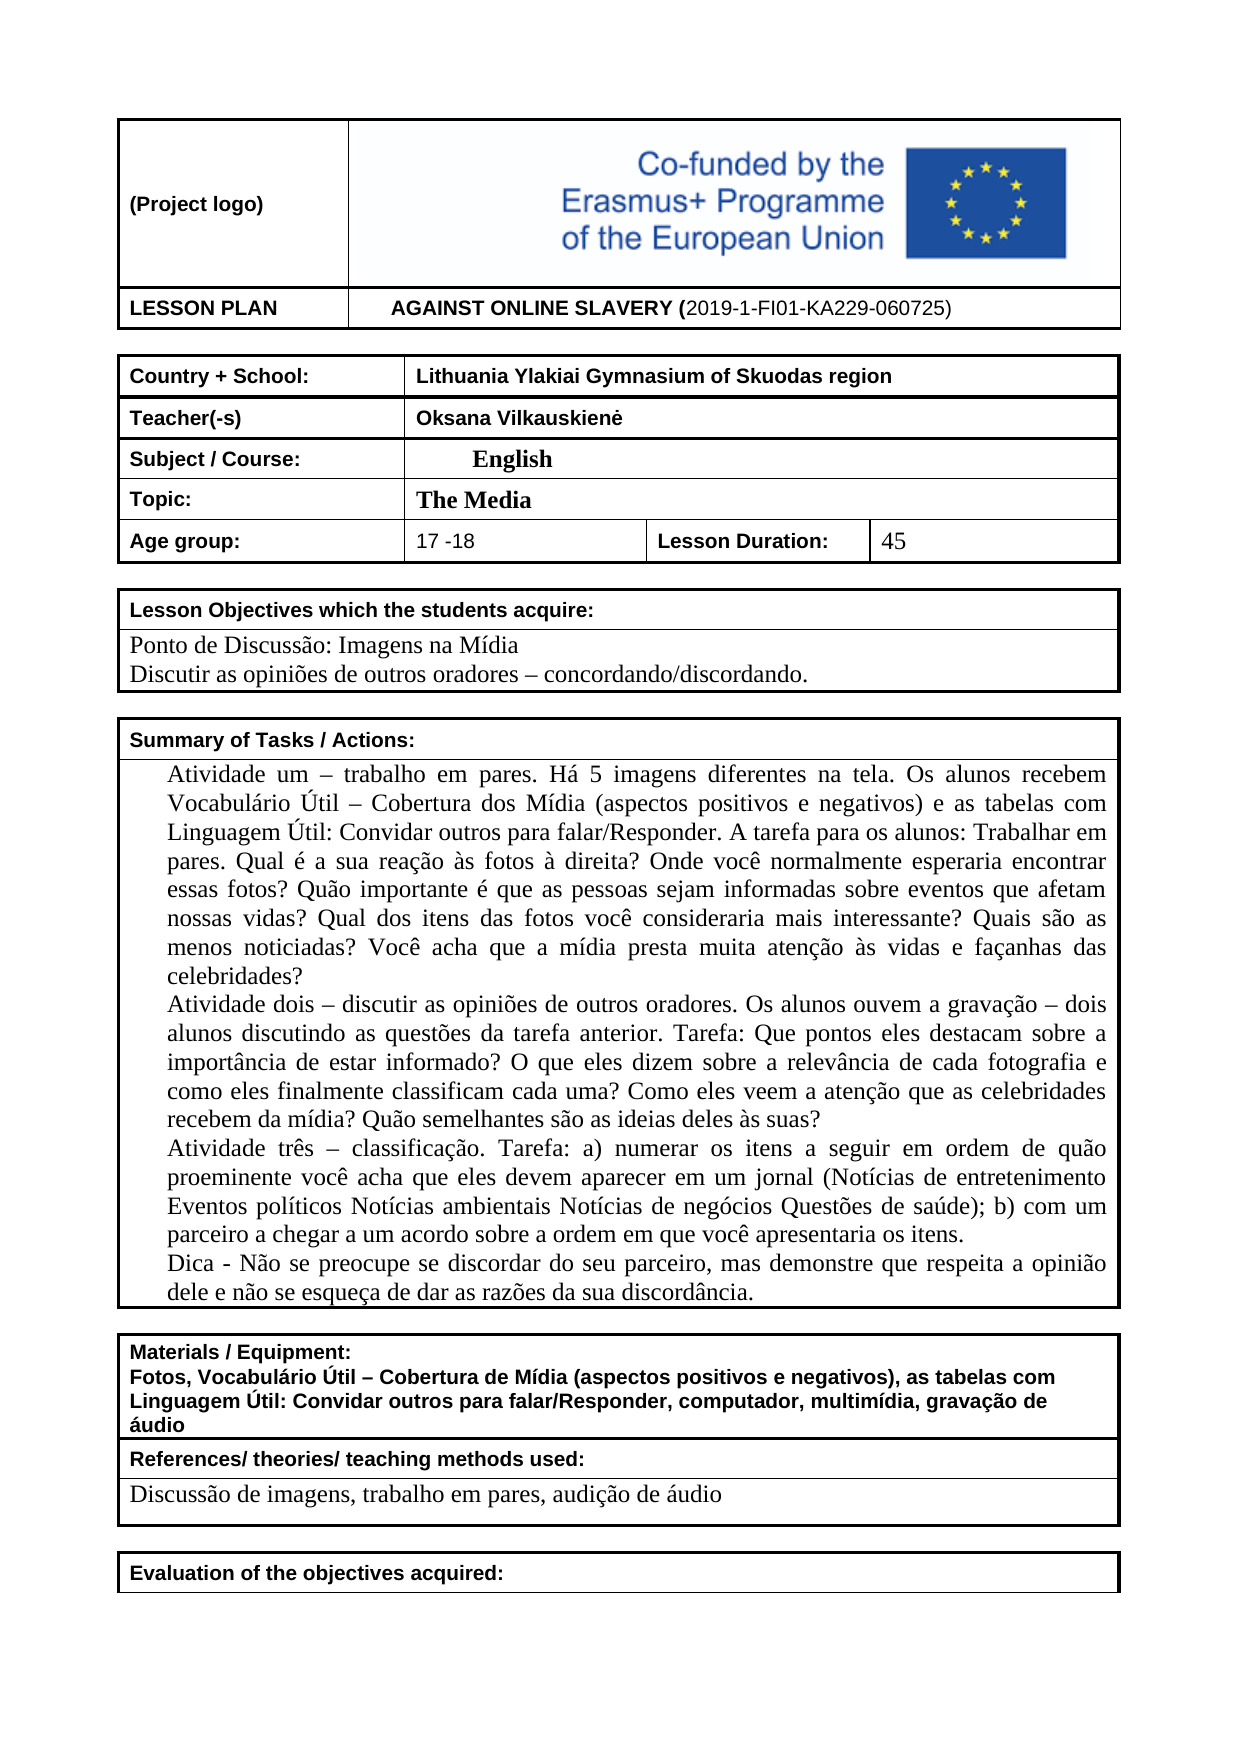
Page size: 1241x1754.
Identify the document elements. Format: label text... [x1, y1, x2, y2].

table_header Materials / Equipment: Fotos, Vocabulário Útil – Cobertura de Mídia (aspectos positivos e negativos), as tabelas com Linguagem Útil: Convidar outros para falar/Responder, computador, multimídia, gravação de áudio [120, 1336, 1117, 1437]
table_cell Atividade um – trabalho em pares. Há 5 imagens diferentes na tela. Os alunos recebem Vocabulário Útil – Cobertura dos Mídia (aspectos positivos e negativos) e as tabelas com Linguagem Útil: Convidar outros para falar/Responder. A tarefa para os alunos: Trabalhar em pares. Qual é a sua reação às fotos à direita? Onde você normalmente esperaria encontrar essas fotos? Quão importante é que as pessoas sejam informadas sobre eventos que afetam nossas vidas? Qual dos itens das fotos você consideraria mais interessante? Quais são as menos noticiadas? Você acha que a mídia presta muita atenção às vidas e façanhas das celebridades? Atividade dois – discutir as opiniões de outros oradores. Os alunos ouvem a gravação – dois alunos discutindo as questões da tarefa anterior. Tarefa: Que pontos eles destacam sobre a importância de estar informado? O que eles dizem sobre a relevância de cada fotografia e como eles finalmente classificam cada uma? Como eles veem a atenção que as celebridades recebem da mídia? Quão semelhantes são as ideias deles às suas? Atividade três – classificação. Tarefa: a) numerar os itens a seguir em ordem de quão proeminente você acha que eles devem aparecer em um jornal (Notícias de entretenimento Eventos políticos Notícias ambientais Notícias de negócios Questões de saúde); b) com um parceiro a chegar a um acordo sobre a ordem em que você apresentaria os itens. Dica - Não se preocupe se discordar do seu parceiro, mas demonstre que respeita a opinião dele e não se esqueça de dar as razões da sua discordância. [120, 760, 1117, 1306]
table_header Lesson Objectives which the students acquire: [120, 591, 1117, 629]
table_cell The Media [405, 479, 1117, 519]
table_cell References/ theories/ teaching methods used: [120, 1440, 1117, 1478]
table_cell Lesson Duration: [647, 520, 869, 561]
table_cell Ponto de Discussão: Imagens na Mídia Discutir as opiniões de outros oradores – concordando/discordando. [120, 630, 1117, 690]
table_header (Project logo) [120, 121, 348, 286]
table_cell Oksana Vilkauskienė [405, 399, 1117, 437]
table_header Country + School: [120, 357, 404, 395]
table_cell Age group: [120, 520, 404, 561]
table_header Evaluation of the objectives acquired: [120, 1554, 1117, 1592]
table_cell 17 -18 [405, 520, 646, 561]
table_cell 45 [871, 520, 1117, 561]
table_cell Teacher(-s) [120, 399, 404, 437]
table_header Lithuania Ylakiai Gymnasium of Skuodas region [405, 357, 1117, 395]
table_cell English [405, 440, 1117, 478]
table_header [1092, 121, 1120, 286]
table_cell AGAINST ONLINE SLAVERY (2019-1-FI01-KA229-060725) [349, 289, 1120, 327]
table_cell Topic: [120, 479, 404, 519]
table_header Summary of Tasks / Actions: [120, 720, 1117, 758]
table_header [349, 121, 359, 286]
table_cell Discussão de imagens, trabalho em pares, audição de áudio [120, 1479, 1117, 1523]
table_cell Subject / Course: [120, 440, 404, 478]
table_cell LESSON PLAN [120, 289, 348, 327]
